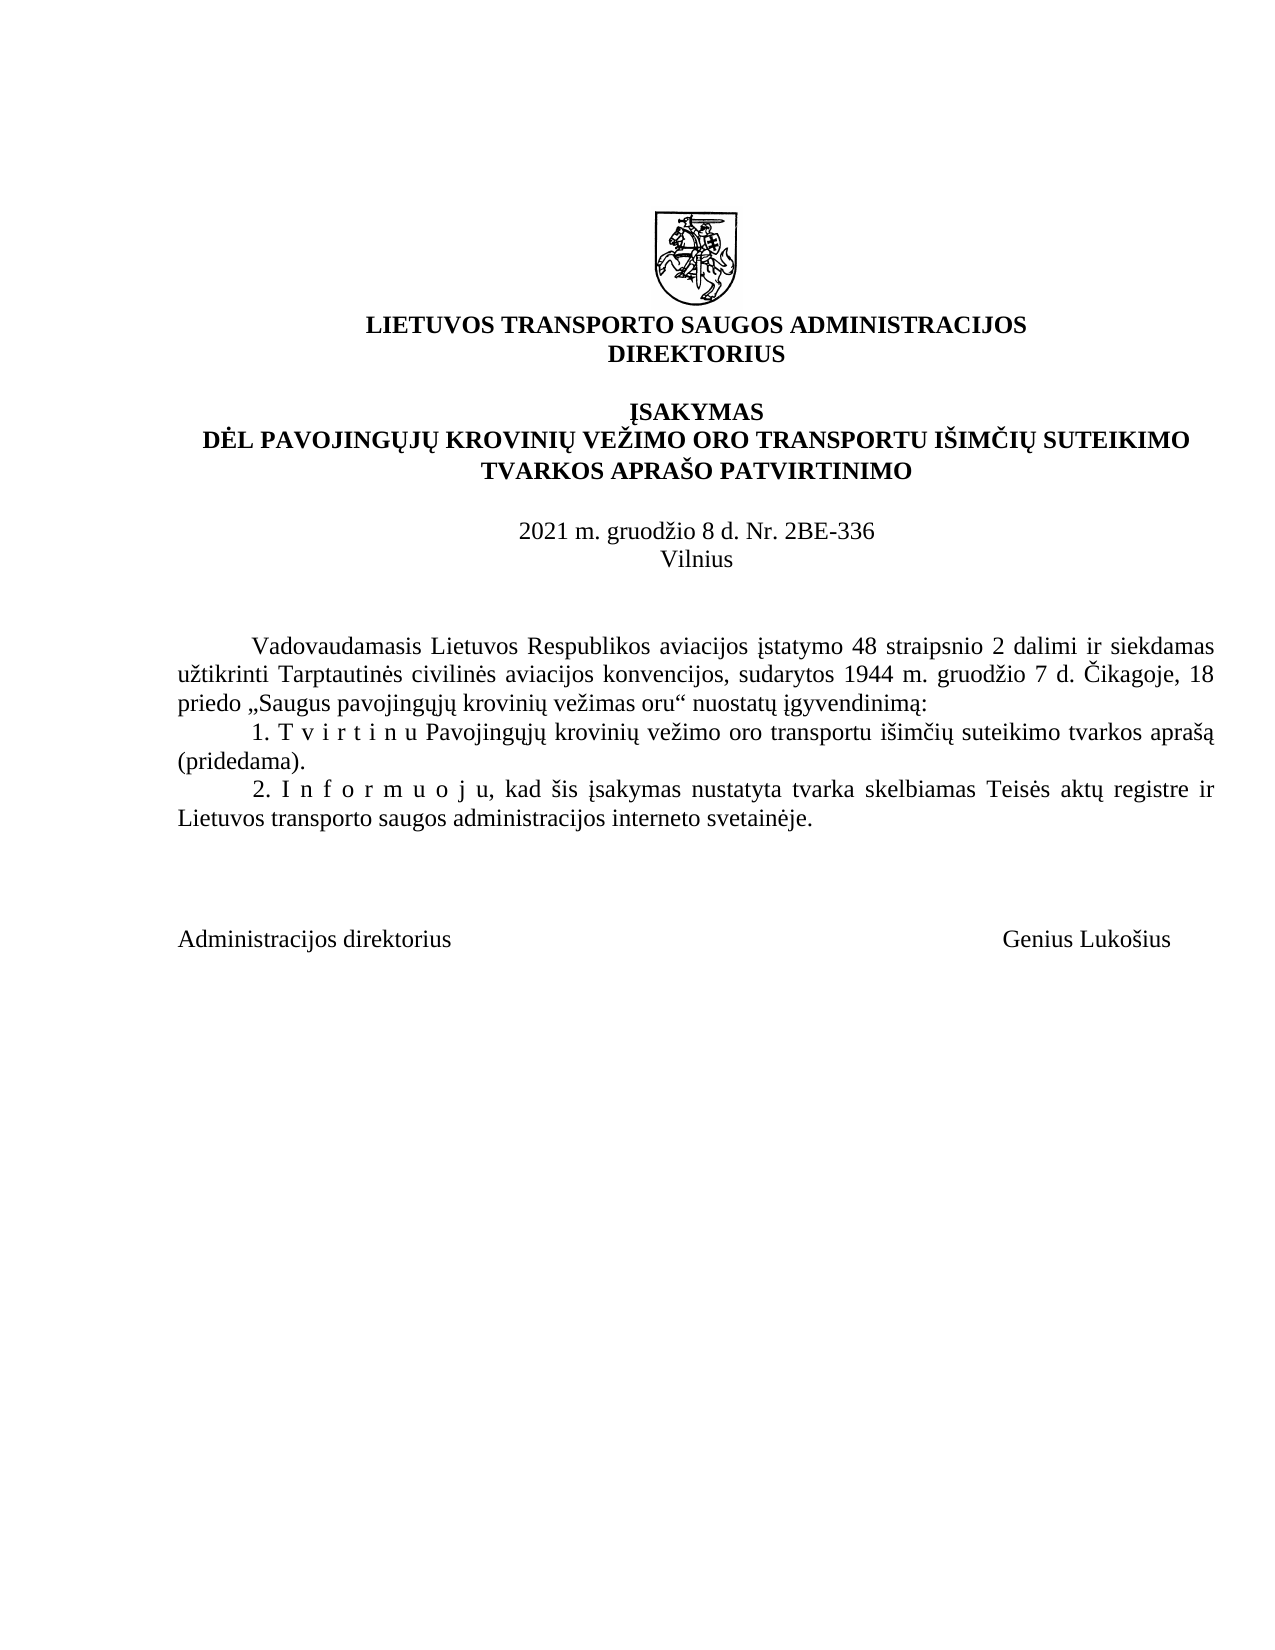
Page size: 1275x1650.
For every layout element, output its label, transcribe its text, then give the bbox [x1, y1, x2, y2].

text 1. T v i r t i n u Pavojingųjų krovinių vežimo oro transportu išimčių suteikimo tvarkos aprašą (pridedama). [177, 717, 1216, 774]
text Administracijos direktorius Genius Lukošius [177, 924, 1216, 953]
text 2021 m. gruodžio 8 d. Nr. 2BE-336 [177, 516, 1216, 544]
text LIETUVOS TRANSPORTO SAUGOS ADMINISTRACIJOS [177, 311, 1216, 339]
text DĖL PAVOJINGŲJŲ KROVINIŲ VEŽIMO ORO TRANSPORTU IŠIMČIŲ SUTEIKIMO TVARKOS APRAŠO PATVIRTINIMO [177, 426, 1216, 485]
text Vilnius [177, 544, 1216, 573]
subtitle ĮSAKYMAS [177, 397, 1216, 426]
text DIREKTORIUS [177, 339, 1216, 368]
text Vadovaudamasis Lietuvos Respublikos aviacijos įstatymo 48 straipsnio 2 dalimi ir siekdamas užtikrinti Tarptautinės civilinės aviacijos konvencijos, sudarytos 1944 m. gruodžio 7 d. Čikagoje, 18 priedo „Saugus pavojingųjų krovinių vežimas oru“ nuostatų įgyvendinimą: [177, 631, 1216, 717]
text 2. I n f o r m u o j u, kad šis įsakymas nustatyta tvarka skelbiamas Teisės aktų registre ir Lietuvos transporto saugos administracijos interneto svetainėje. [177, 774, 1216, 832]
